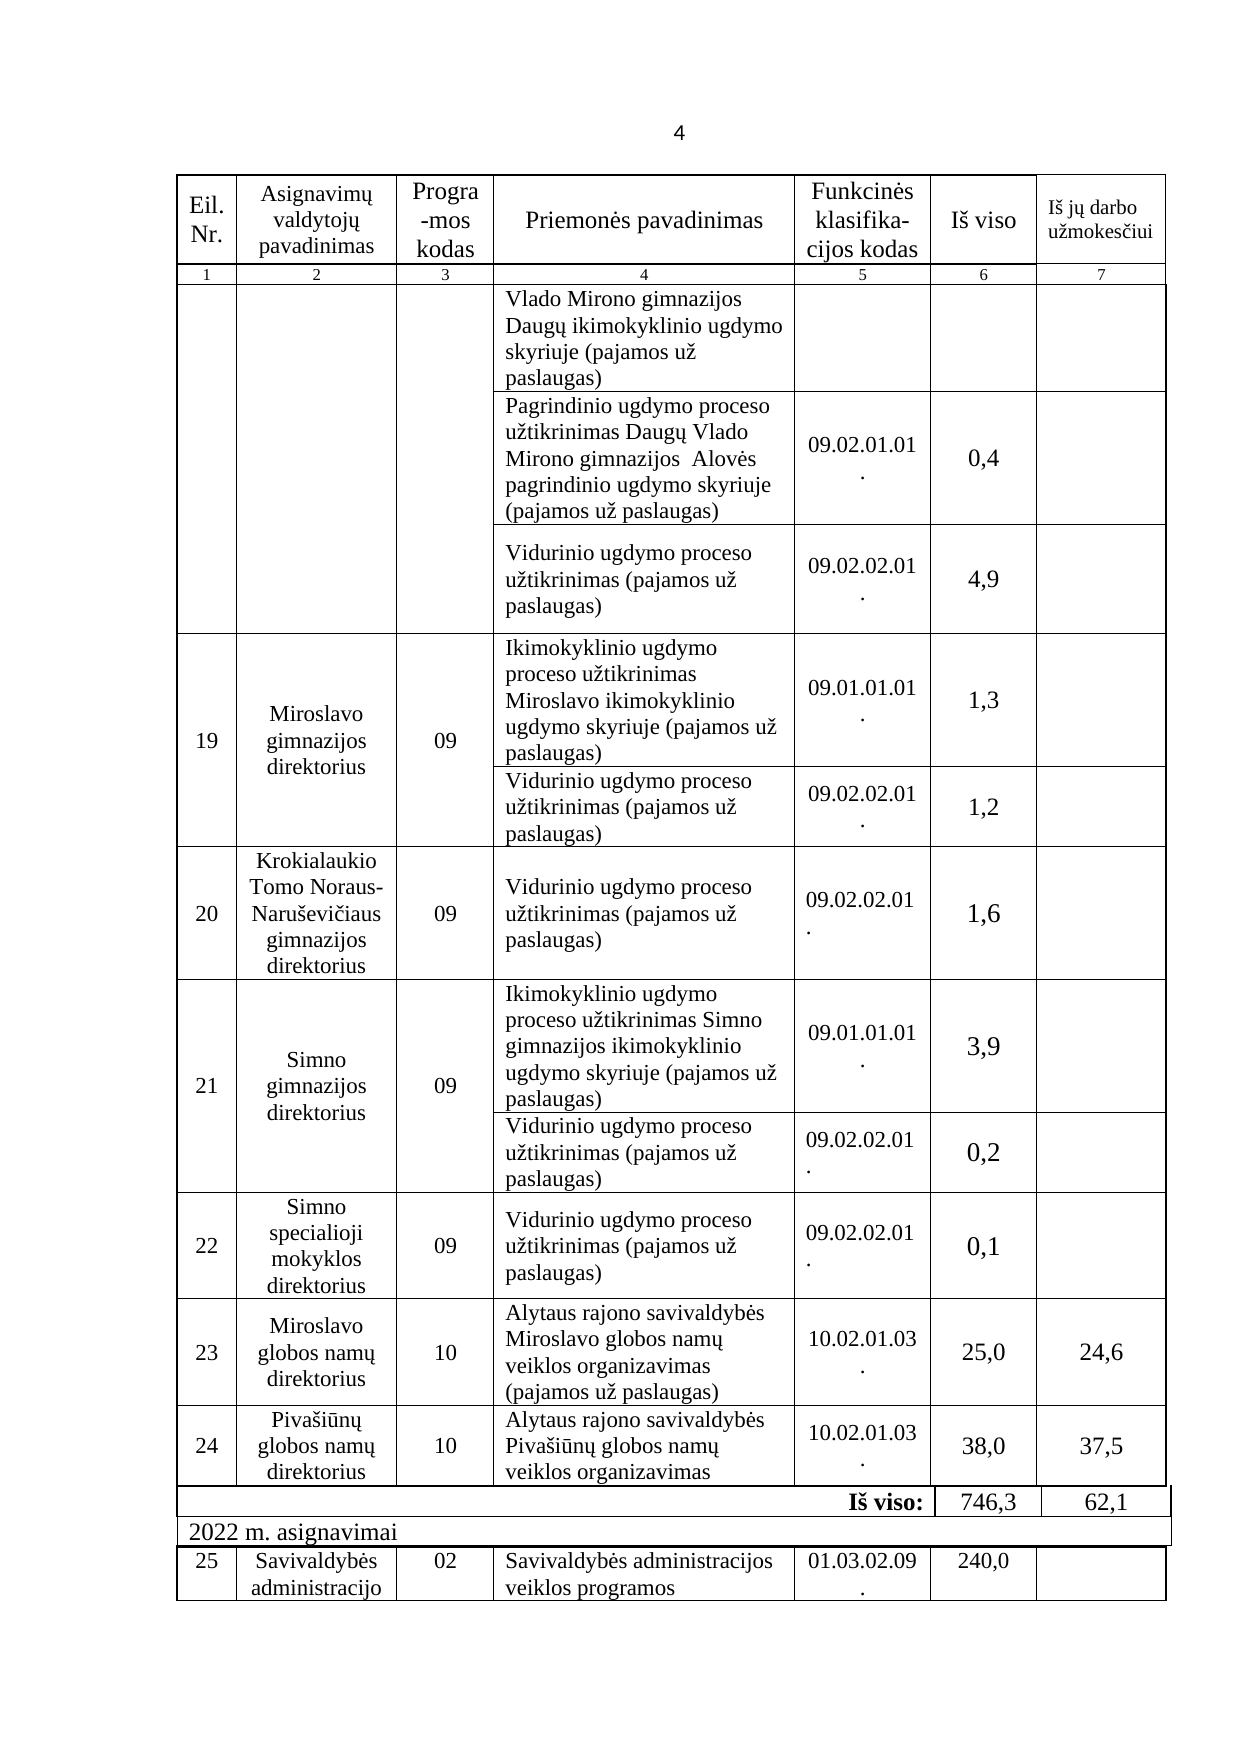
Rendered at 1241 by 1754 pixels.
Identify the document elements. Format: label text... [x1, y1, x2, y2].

table_cell [1167, 846, 1171, 979]
table_cell 10.02.01.03. [795, 1299, 930, 1404]
table_header Iš viso [931, 176, 1036, 262]
table_cell 19 [178, 634, 236, 846]
table_cell [1037, 634, 1165, 766]
table_cell 09 [397, 847, 493, 979]
table_cell [1037, 980, 1165, 1112]
table_cell 09.02.02.01. [795, 1193, 930, 1298]
table_cell Pivašiūnų globos namų direktorius [237, 1406, 396, 1485]
table_cell 09.02.02.01. [795, 525, 930, 633]
table_cell [1037, 1113, 1165, 1192]
table_cell [1037, 285, 1165, 391]
table_cell [1167, 1405, 1171, 1485]
table_cell Iš viso: [178, 1487, 934, 1516]
table_cell 25 [178, 1548, 236, 1600]
table_cell 10.02.01.03. [795, 1406, 930, 1485]
table_cell [1167, 766, 1171, 846]
table_cell 0,1 [931, 1193, 1036, 1298]
table_cell Pagrindinio ugdymo proceso užtikrinimas Daugų Vlado Mirono gimnazijos Alovės pagrindinio ugdymo skyriuje (pajamos už paslaugas) [494, 392, 794, 524]
table_cell 746,3 [936, 1487, 1041, 1516]
table_cell 09 [397, 1193, 493, 1298]
table_header [1166, 174, 1171, 262]
table_cell 7 [1037, 264, 1165, 284]
table_cell 24 [178, 1406, 236, 1485]
table_cell [1167, 1298, 1171, 1404]
table_cell 37,5 [1037, 1406, 1165, 1485]
table_cell 2 [237, 265, 396, 284]
table_cell 3 [397, 265, 493, 284]
table_cell 4,9 [931, 525, 1036, 633]
table_cell 09.02.02.01. [795, 1113, 930, 1192]
table_cell [1037, 525, 1165, 633]
table_cell [237, 285, 396, 633]
table_cell [1167, 391, 1171, 524]
table_cell [1167, 524, 1171, 633]
table_cell 2022 m. asignavimai [178, 1517, 1171, 1545]
table_cell [397, 285, 493, 633]
table_cell Simno specialioji mokyklos direktorius [237, 1193, 396, 1298]
table_cell 20 [178, 847, 236, 979]
table_header Progra-mos kodas [397, 176, 493, 262]
table_cell 62,1 [1042, 1485, 1170, 1516]
table_cell Vidurinio ugdymo proceso užtikrinimas (pajamos už paslaugas) [494, 767, 794, 846]
table_cell Vidurinio ugdymo proceso užtikrinimas (pajamos už paslaugas) [494, 1113, 794, 1192]
table_cell 0,2 [931, 1113, 1036, 1192]
table_cell [1167, 1546, 1171, 1600]
table_cell Vidurinio ugdymo proceso užtikrinimas (pajamos už paslaugas) [494, 1193, 794, 1298]
table_cell Ikimokyklinio ugdymo proceso užtikrinimas Simno gimnazijos ikimokyklinio ugdymo skyriuje (pajamos už paslaugas) [494, 980, 794, 1112]
table_cell 09.02.01.01. [795, 392, 930, 524]
table_cell Krokialaukio Tomo Noraus-Naruševičiaus gimnazijos direktorius [237, 847, 396, 979]
table_cell [1167, 1192, 1171, 1298]
table_cell 38,0 [931, 1406, 1036, 1485]
table_cell 10 [397, 1406, 493, 1485]
table_cell Miroslavo gimnazijos direktorius [237, 634, 396, 846]
table_header Eil. Nr. [178, 176, 236, 262]
table_cell 240,0 [931, 1548, 1036, 1600]
table_cell 0,4 [931, 392, 1036, 524]
table_header Funkcinės klasifika-cijos kodas [795, 176, 930, 262]
table_cell [1037, 847, 1165, 979]
table_cell [178, 285, 236, 633]
table_cell [1167, 1112, 1171, 1192]
table_header Iš jų darbo užmokesčiui [1037, 175, 1165, 262]
table_cell 09 [397, 634, 493, 846]
table_header Asignavimų valdytojų pavadinimas [237, 176, 396, 262]
table_cell [1167, 979, 1171, 1112]
table_cell 1 [178, 265, 236, 284]
table_cell 23 [178, 1299, 236, 1404]
table_cell [1166, 263, 1171, 284]
table_cell 09.01.01.01. [795, 980, 930, 1112]
table_cell 22 [178, 1193, 236, 1298]
table_cell 24,6 [1037, 1299, 1165, 1404]
table_cell 10 [397, 1299, 493, 1404]
table_cell [1037, 1548, 1165, 1600]
table_cell Savivaldybės administracijos veiklos programos [494, 1548, 794, 1600]
table_cell Alytaus rajono savivaldybės Pivašiūnų globos namų veiklos organizavimas [494, 1406, 794, 1485]
table_cell 09 [397, 980, 493, 1192]
table_cell 1,6 [931, 847, 1036, 979]
table_cell Ikimokyklinio ugdymo proceso užtikrinimas Miroslavo ikimokyklinio ugdymo skyriuje (pajamos už paslaugas) [494, 634, 794, 766]
table_header Priemonės pavadinimas [494, 176, 794, 262]
table_cell [1167, 633, 1171, 766]
table_cell [931, 285, 1036, 391]
table_cell [795, 285, 930, 391]
table_cell Vidurinio ugdymo proceso užtikrinimas (pajamos už paslaugas) [494, 847, 794, 979]
table_cell [1037, 392, 1165, 524]
table_cell [1037, 1193, 1165, 1298]
table_cell [1167, 284, 1171, 391]
table_cell 09.02.02.01. [795, 847, 930, 979]
table_cell 6 [931, 265, 1036, 284]
table_cell Vidurinio ugdymo proceso užtikrinimas (pajamos už paslaugas) [494, 525, 794, 633]
table_cell 4 [494, 265, 794, 284]
table_cell Vlado Mirono gimnazijos Daugų ikimokyklinio ugdymo skyriuje (pajamos už paslaugas) [494, 285, 794, 391]
table_cell 3,9 [931, 980, 1036, 1112]
table_cell Simno gimnazijos direktorius [237, 980, 396, 1192]
table_cell 02 [397, 1548, 493, 1600]
table_cell Miroslavo globos namų direktorius [237, 1299, 396, 1404]
table_cell Savivaldybės administracijo [237, 1548, 396, 1600]
table_cell [1037, 767, 1165, 846]
table_cell 01.03.02.09. [795, 1548, 930, 1600]
table_cell 1,2 [931, 767, 1036, 846]
table_cell Alytaus rajono savivaldybės Miroslavo globos namų veiklos organizavimas (pajamos už paslaugas) [494, 1299, 794, 1404]
table_cell 1,3 [931, 634, 1036, 766]
table_cell 09.01.01.01. [795, 634, 930, 766]
table_cell 21 [178, 980, 236, 1192]
table_cell 09.02.02.01. [795, 767, 930, 846]
table_cell 5 [795, 265, 930, 284]
table_cell 25,0 [931, 1299, 1036, 1404]
